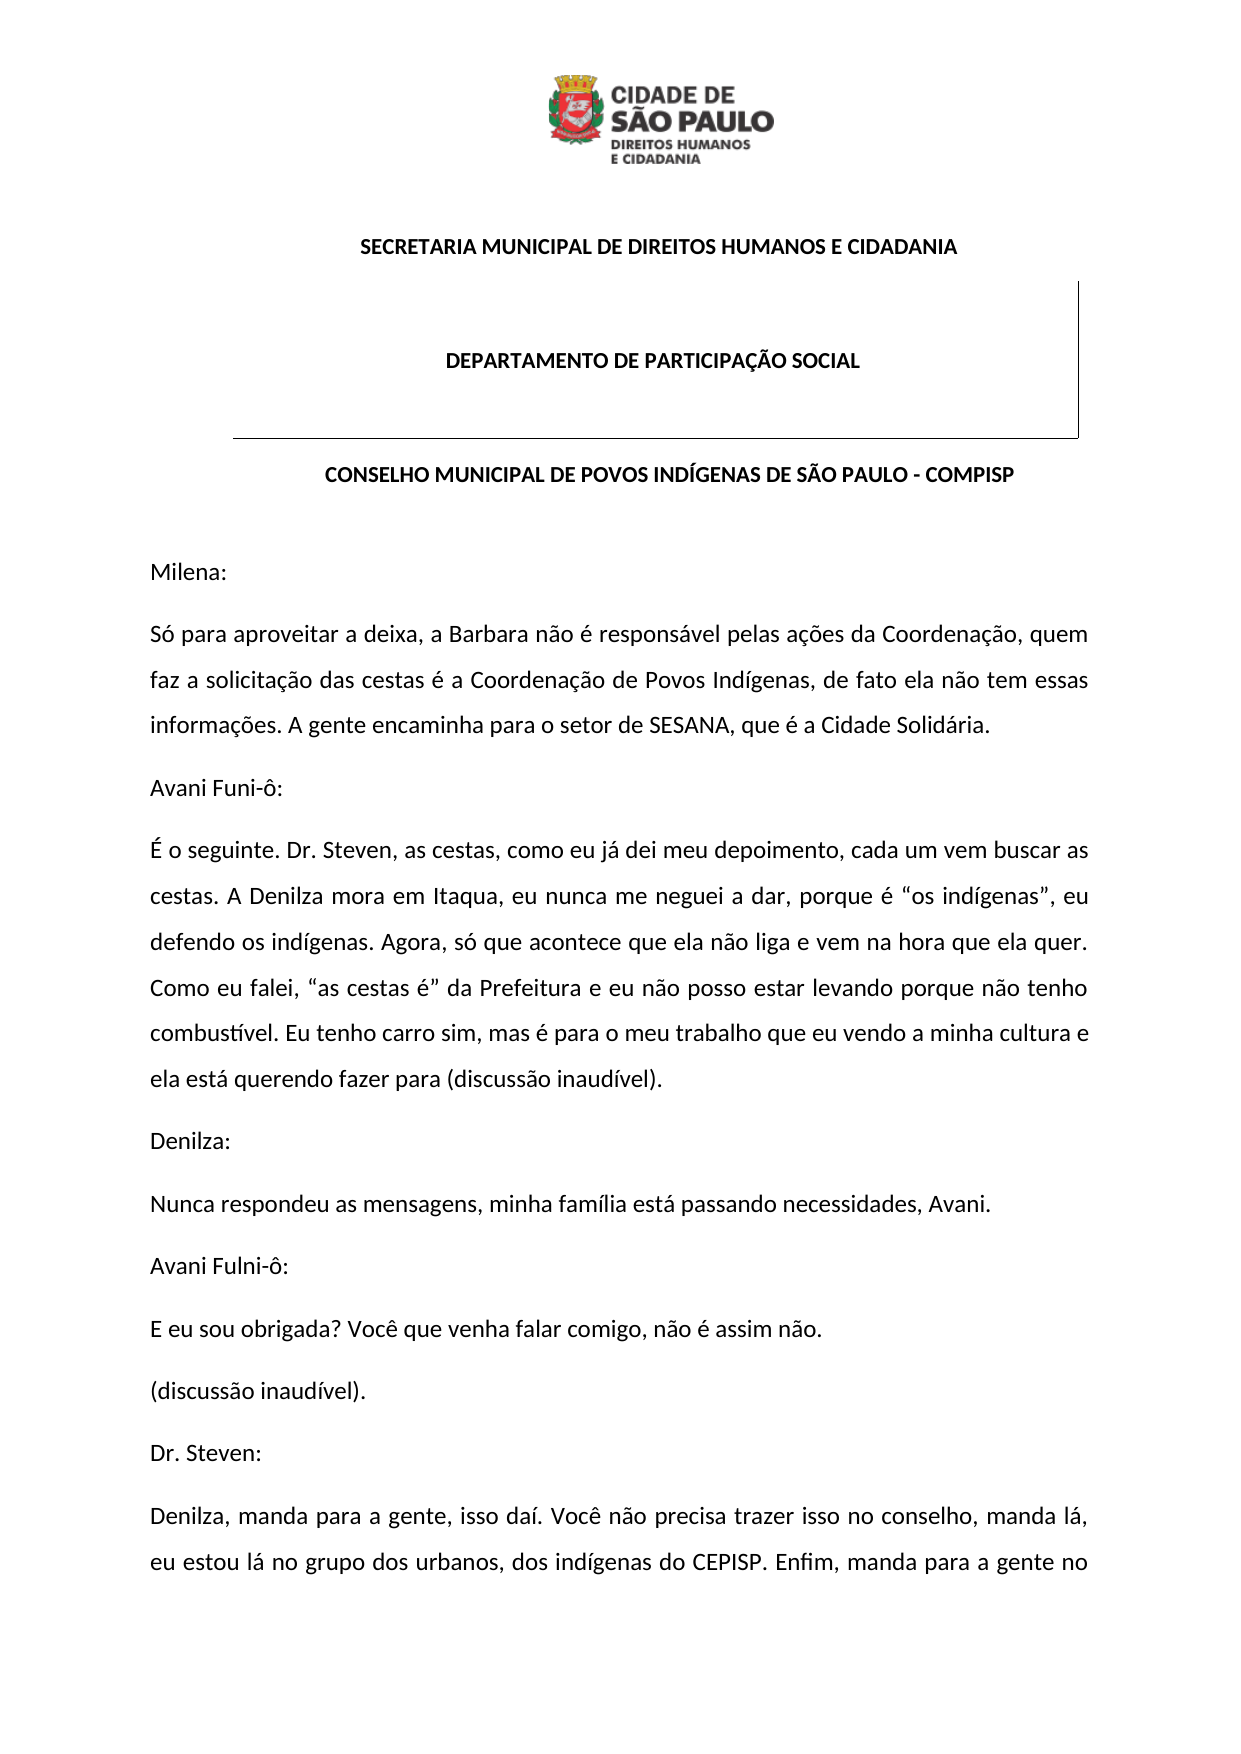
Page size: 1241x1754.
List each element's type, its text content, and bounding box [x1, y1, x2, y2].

text Só para aproveitar a deixa, a Barbara não é responsável pelas ações da Coordenação, quem faz a solicitação das cestas é a Coordenação de Povos Indígenas, de fato ela não tem essas informações. A gente encaminha para o setor de SESANA, que é a Cidade Solidária. [150, 618, 1090, 740]
text Dr. Steven: [150, 1437, 1090, 1468]
text Avani Fulni-ô: [150, 1250, 1090, 1281]
text (discussão inaudível). [150, 1375, 1090, 1406]
text É o seguinte. Dr. Steven, as cestas, como eu já dei meu depoimento, cada um vem buscar as cestas. A Denilza mora em Itaqua, eu nunca me neguei a dar, porque é “os indígenas”, eu defendo os indígenas. Agora, só que acontece que ela não liga e vem na hora que ela quer. Como eu falei, “as cestas é” da Prefeitura e eu não posso estar levando porque não tenho combustível. Eu tenho carro sim, mas é para o meu trabalho que eu vendo a minha cultura e ela está querendo fazer para (discussão inaudível). [150, 834, 1090, 1094]
text Nunca respondeu as mensagens, minha família está passando necessidades, Avani. [150, 1188, 1090, 1218]
text Denilza, manda para a gente, isso daí. Você não precisa trazer isso no conselho, manda lá, eu estou lá no grupo dos urbanos, dos indígenas do CEPISP. Enfim, manda para a gente no [150, 1500, 1090, 1576]
text Denilza: [150, 1126, 1090, 1156]
text Milena: [150, 556, 1090, 586]
text Avani Funi-ô: [150, 772, 1090, 803]
text E eu sou obrigada? Você que venha falar comigo, não é assim não. [150, 1313, 1090, 1343]
